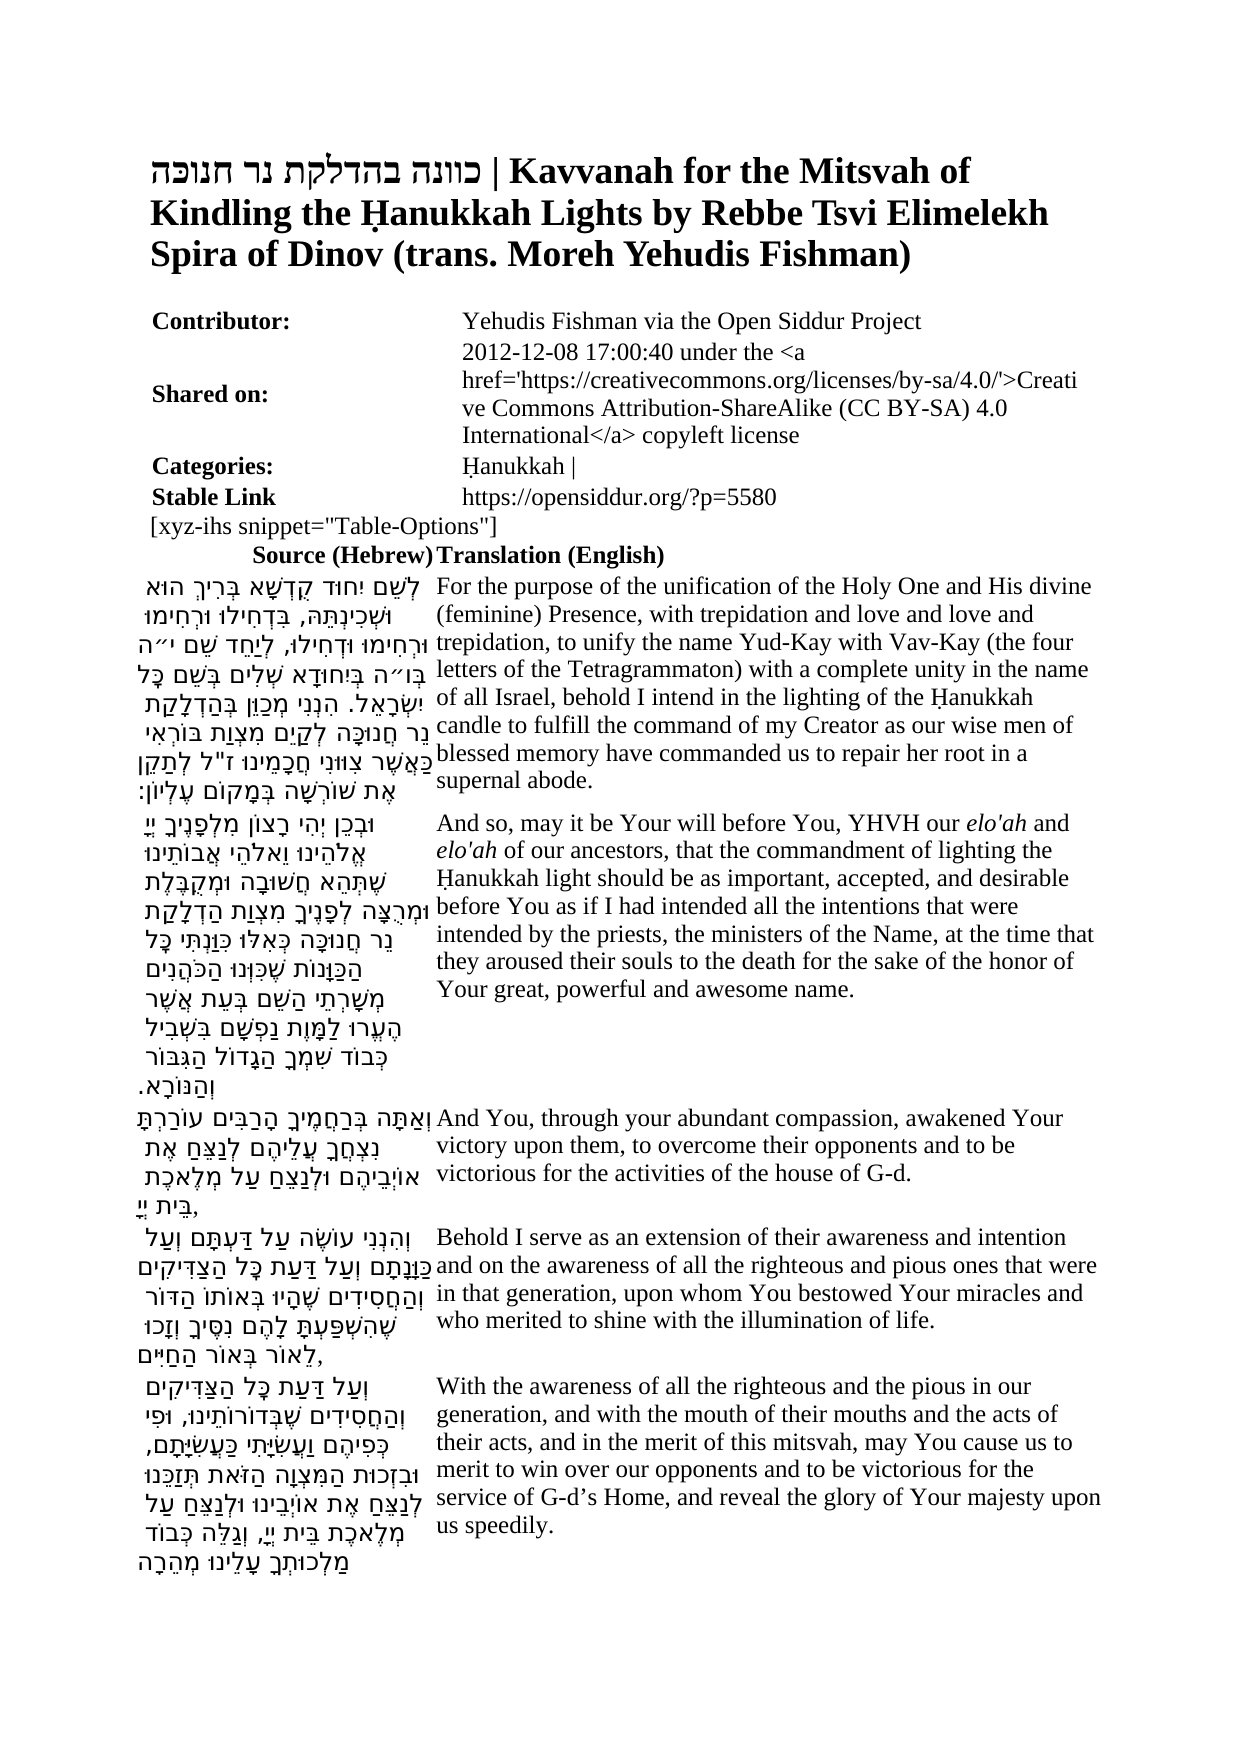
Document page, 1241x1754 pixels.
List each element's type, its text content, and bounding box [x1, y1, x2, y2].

table_cell For the purpose of the unification of the Holy One and His divine (feminine) Presence, with trepidation and love and love and trepidation, to unify the name Yud-Kay with Vav-Kay (the four letters of the Tetragrammaton) with a complete unity in the name of all Israel, behold I intend in the lighting of the Ḥanukkah candle to fulfill the command of my Creator as our wise men of blessed memory have commanded us to repair her root in a supernal abode. [435, 571, 1105, 807]
table_cell Categories: [150, 451, 460, 481]
table_header Contributor: [150, 306, 460, 337]
table_cell וְעַל דַּעַת כׇּל הַצַּדִּיקִים וְהַחֲסִידִים שֶׁבְּדוֹרוֹתֵינוּ, וּפִי כְּפִיהֶם וַעֲשִׂיָּתִי כַּעֲשִׂיָּתָם, וּבִזְכוּת הַמִּצְוָה הַזֹּאת תְּזַכֵּנוּ לְנַצֵּחַ אֶת אוֹיְבֵינוּ וּלְנַצֵּחַ עַל מְלֶאכֶת בֵּית יְיָ, וְגַלֵּה כְּבוֹד מַלְכוּתְךָ עָלֵינוּ מְהֵרָה [135, 1371, 435, 1578]
table_cell Behold I serve as an extension of their awareness and intention and on the awareness of all the righteous and pious ones that were in that generation, upon whom You bestowed Your miracles and who merited to shine with the illumination of life. [435, 1222, 1105, 1371]
table_cell Shared on: [150, 337, 460, 451]
table_cell וּבְכֵן יְהִי רָצוֹן מִלְפָנֶיךָ יְיָ אֱלֹהֵינוּ וֵאלֹהֵי אֲבוֹתֵינוּ שֶׁתְּהֵא חֲשׁוּבָה וּמְקֻבֶּלֶת וּמְרֻצָּה לְפָנֶיךָ מִצְוַת הַדְלָקַת נֵר חֲנוּכָּה כְּאִלּוּ כִּוַּנְתִּי כׇּל הַכַּוָּנוֹת שֶׁכִּוְּנוּ הַכֹּהֲנִים מְשָׁרְתֵי הַשֵׁם בְּעֵת אֲשֶׁר הֶעֱרוּ לַמָּוֶת נַפְשָׁם בִּשְׁבִיל כְּבוֹד שִׁמְךָ הַגָדוֹל הַגִּבּוֹר וְהַנּוֹרָא.‏ [135, 807, 435, 1102]
table_cell https://opensiddur.org/?p=5580 [460, 481, 1090, 512]
subtitle כוונה בהדלקת נר חנוכּה | Kavvanah for the Mitsvah of Kindling the Ḥanukkah Lights by Rebbe Tsvi Elimelekh Spira of Dinov (trans. Moreh Yehudis Fishman) [150, 150, 1090, 275]
table_header Translation (English) [435, 540, 1105, 571]
table_header Yehudis Fishman via the Open Siddur Project [460, 306, 1090, 337]
table_header Source (Hebrew) [135, 540, 435, 571]
table_cell Stable Link [150, 481, 460, 512]
table_cell וְאַתָּה בְּרַחֲמֶיךָ הָרַבִּים עוֹרַרְתָּ נִצְחֲךָ עֲלֵיהֶם לְנַצֵּחַ אֶת אוֹיְבֵיהֶם וּלְנַצֵחַ עַל מְלֶאכֶת בֵּית יְיָ, [135, 1102, 435, 1222]
table_cell With the awareness of all the righteous and the pious in our generation, and with the mouth of their mouths and the acts of their acts, and in the merit of this mitsvah, may You cause us to merit to win over our opponents and to be victorious for the service of G-d’s Home, and reveal the glory of Your majesty upon us speedily. [435, 1371, 1105, 1578]
table_cell And You, through your abundant compassion, awakened Your victory upon them, to overcome their opponents and to be victorious for the activities of the house of G-d. [435, 1102, 1105, 1222]
table_cell 2012-12-08 17:00:40 under the <a href='https://creativecommons.org/licenses/by-sa/4.0/'>Creative Commons Attribution-ShareAlike (CC BY-SA) 4.0 International</a> copyleft license [460, 337, 1090, 451]
text [xyz-ihs snippet="Table-Options"] [150, 512, 1090, 540]
table_cell לְשֵׁם יִחוּד קֻדְשָׁא בְּרִיךְ הוּא וּשְׁכִינְתֵּהּ, בִּדְחִילוּ וּרְחִימוּ וּרְחִימוּ וּדְחִילוּ, לְיַחֵד שֵׁם י״ה בְּו״ה בְּיִחוּדָא שְׁלִים בְּשֵׁם כׇּל יִשְׂרָאֵל. הִנְנִי מְכַוֵּן בְּהַדְלָקַת נֵר חֲנוּכָּה לְקַיֵם מִצְוַת בּוֹרְאִי כַּאֲשֶׁר צִוּוּנִי חֲכָמֵינוּ ז"ל לְתַקֵן אֶת שׁוֹרְשָׁה בְּמָקוֹם עֶלְיוֹן:‏ [135, 571, 435, 807]
table_cell And so, may it be Your will before You, YHVH our elo'ah and elo'ah of our ancestors, that the commandment of lighting the Ḥanukkah light should be as important, accepted, and desirable before You as if I had intended all the intentions that were intended by the priests, the ministers of the Name, at the time that they aroused their souls to the death for the sake of the honor of Your great, powerful and awesome name. [435, 807, 1105, 1102]
table_cell וְהִנְנִי עוֹשֶׂה עַל דַּעְתָּם וְעַל כַּוָּנָתָם וְעַל דַּעַת כׇּל הַצַדִּיקִים וְהַחֲסִידִים שֶׁהָיוּ בְּאוֹתוֹ הַדּוֹר שֶׁהִשְׁפַּעְתָּ לָהֶם נִסֶּיךָ וְזָכוּ לֵאוֹר בְּאוֹר הַחַיִּים, [135, 1222, 435, 1371]
table_cell Ḥanukkah | [460, 451, 1090, 481]
